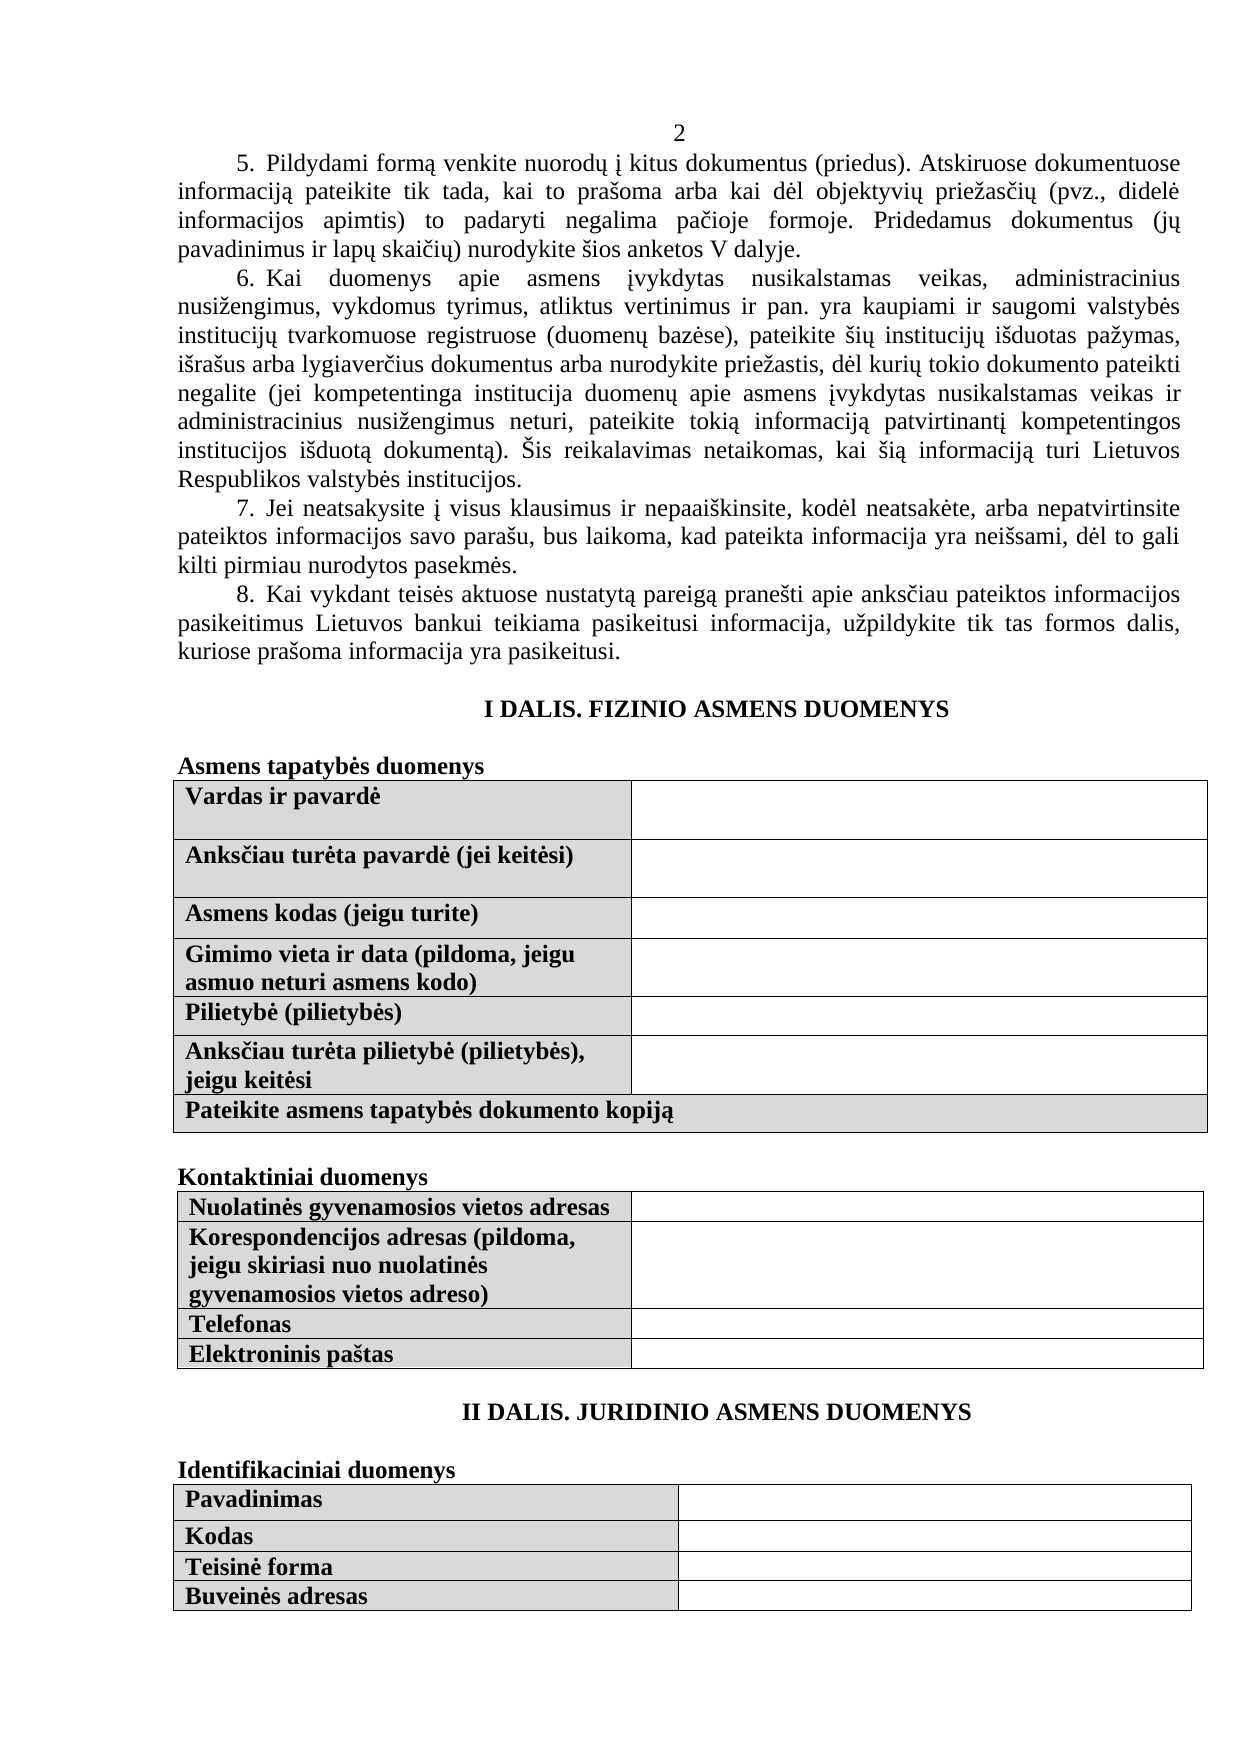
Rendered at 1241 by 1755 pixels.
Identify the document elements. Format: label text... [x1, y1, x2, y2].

table_cell Anksčiau turėta pilietybė (pilietybės), jeigu keitėsi [174, 1036, 631, 1094]
text 7. Jei neatsakysite į visus klausimus ir nepaaiškinsite, kodėl neatsakėte, arba nepatvirtinsite pateiktos informacijos savo parašu, bus laikoma, kad pateikta informacija yra neišsami, dėl to gali kilti pirmiau nurodytos pasekmės. [177, 493, 1181, 579]
table_cell Elektroninis paštas [178, 1339, 631, 1367]
table_cell [632, 1222, 1203, 1308]
table_cell [679, 1521, 1191, 1551]
table_cell Buveinės adresas [174, 1581, 678, 1610]
text 8. Kai vykdant teisės aktuose nustatytą pareigą pranešti apie anksčiau pateiktos informacijos pasikeitimus Lietuvos bankui teikiama pasikeitusi informacija, užpildykite tik tas formos dalis, kuriose prašoma informacija yra pasikeitusi. [177, 579, 1181, 665]
table_header Nuolatinės gyvenamosios vietos adresas [178, 1192, 631, 1221]
table_header Pavadinimas [174, 1485, 678, 1520]
table_cell Asmens kodas (jeigu turite) [174, 898, 631, 938]
table_header Vardas ir pavardė [174, 781, 631, 839]
table_cell [632, 1036, 1207, 1094]
table_cell [632, 1339, 1203, 1367]
table_header [632, 781, 1207, 839]
text II DALIS. JURIDINIO ASMENS DUOMENYS [177, 1397, 1181, 1426]
table_cell [679, 1552, 1191, 1580]
text Asmens tapatybės duomenys [177, 751, 1181, 780]
table_header [632, 1192, 1203, 1221]
text Kontaktiniai duomenys [177, 1162, 1181, 1191]
table_header [679, 1485, 1191, 1520]
table_cell [632, 1309, 1203, 1338]
table_cell Gimimo vieta ir data (pildoma, jeigu asmuo neturi asmens kodo) [174, 939, 631, 996]
table_cell [632, 997, 1207, 1035]
table_cell Korespondencijos adresas (pildoma, jeigu skiriasi nuo nuolatinės gyvenamosios vietos adreso) [178, 1222, 631, 1308]
table_cell [632, 840, 1207, 897]
table_cell [632, 939, 1207, 996]
table_cell [679, 1581, 1191, 1610]
table_cell Teisinė forma [174, 1552, 678, 1580]
table_cell Pateikite asmens tapatybės dokumento kopiją [174, 1095, 1207, 1132]
table_cell Pilietybė (pilietybės) [174, 997, 631, 1035]
table_cell Anksčiau turėta pavardė (jei keitėsi) [174, 840, 631, 897]
text I DALIS. FIZINIO ASMENS DUOMENYS [177, 694, 1181, 723]
text Identifikaciniai duomenys [177, 1455, 1181, 1483]
text 5. Pildydami formą venkite nuorodų į kitus dokumentus (priedus). Atskiruose dokumentuose informaciją pateikite tik tada, kai to prašoma arba kai dėl objektyvių priežasčių (pvz., didelė informacijos apimtis) to padaryti negalima pačioje formoje. Pridedamus dokumentus (jų pavadinimus ir lapų skaičių) nurodykite šios anketos V dalyje. [177, 148, 1181, 263]
table_cell [632, 898, 1207, 938]
text 6. Kai duomenys apie asmens įvykdytas nusikalstamas veikas, administracinius nusižengimus, vykdomus tyrimus, atliktus vertinimus ir pan. yra kaupiami ir saugomi valstybės institucijų tvarkomuose registruose (duomenų bazėse), pateikite šių institucijų išduotas pažymas, išrašus arba lygiaverčius dokumentus arba nurodykite priežastis, dėl kurių tokio dokumento pateikti negalite (jei kompetentinga institucija duomenų apie asmens įvykdytas nusikalstamas veikas ir administracinius nusižengimus neturi, pateikite tokią informaciją patvirtinantį kompetentingos institucijos išduotą dokumentą). Šis reikalavimas netaikomas, kai šią informaciją turi Lietuvos Respublikos valstybės institucijos. [177, 263, 1181, 493]
table_cell Telefonas [178, 1309, 631, 1338]
table_cell Kodas [174, 1521, 678, 1551]
